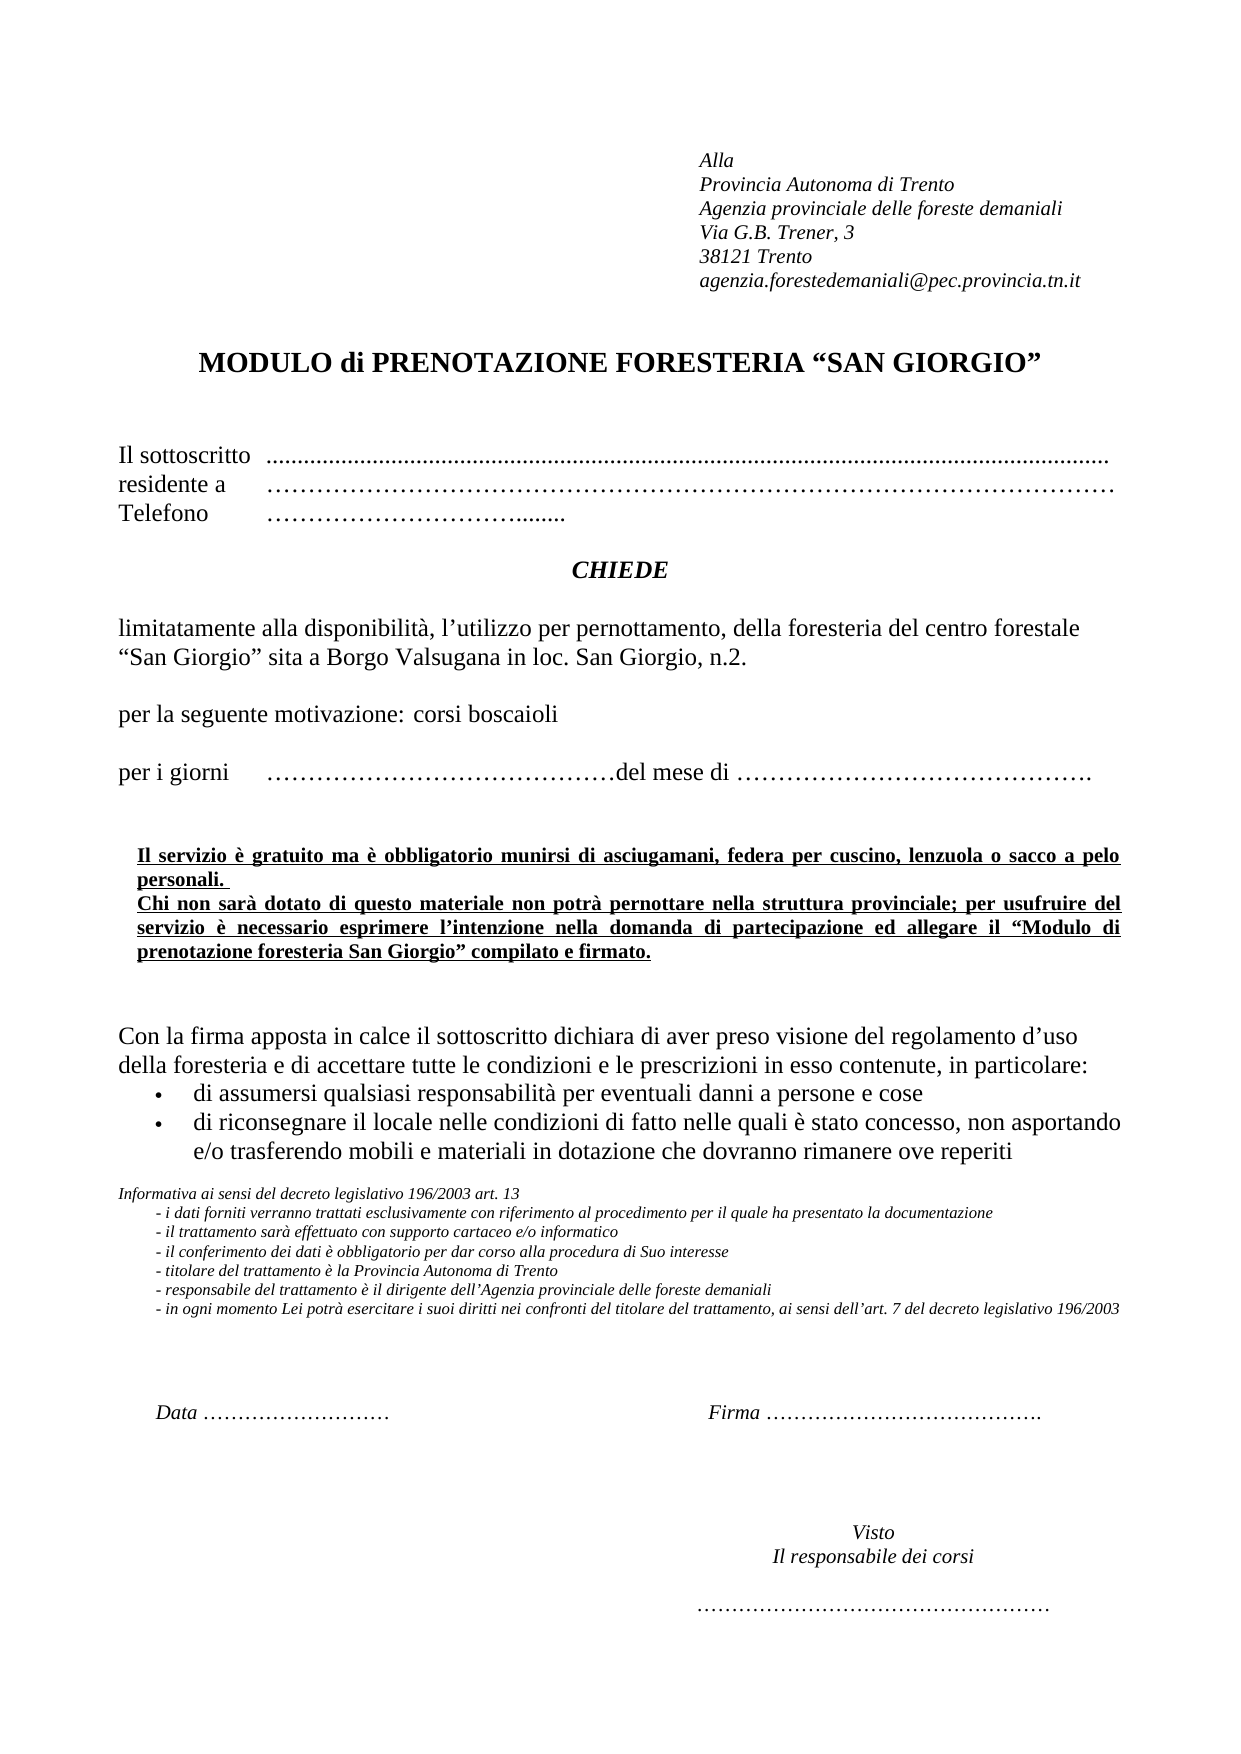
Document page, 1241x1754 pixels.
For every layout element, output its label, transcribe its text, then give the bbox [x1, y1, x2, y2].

text Telefono …………………………........ [118, 498, 1122, 527]
list di riconsegnare il locale nelle condizioni di fatto nelle quali è stato concesso, non asportando e/o trasferendo mobili e materiali in dotazione che dovranno rimanere ove reperiti [156, 1107, 1122, 1165]
text Alla [699, 148, 1122, 172]
text - i dati forniti verranno trattati esclusivamente con riferimento al procedimento per il quale ha presentato la documentazione [156, 1203, 1122, 1222]
text Il sottoscritto ....................................................................................................................................... [118, 441, 1122, 469]
text servizio è necessario esprimere l’intenzione nella domanda di partecipazione ed allegare il “Modulo di prenotazione foresteria San Giorgio” compilato e firmato. [137, 913, 1122, 963]
text Data ……………………… Firma …………………………………. [156, 1399, 1122, 1424]
text 38121 Trento [699, 244, 1122, 268]
text - in ogni momento Lei potrà esercitare i suoi diritti nei confronti del titolare del trattamento, ai sensi dell’art. 7 del decreto legislativo 196/2003 [156, 1299, 1122, 1318]
text Agenzia provinciale delle foreste demaniali [699, 196, 1122, 220]
text Il servizio è gratuito ma è obbligatorio munirsi di asciugamani, federa per cuscino, lenzuola o sacco a pelo personali. [137, 843, 1122, 891]
text Con la firma apposta in calce il sottoscritto dichiara di aver preso visione del regolamento d’uso della foresteria e di accettare tutte le condizioni e le prescrizioni in esso contenute, in particolare: [118, 1021, 1122, 1078]
text - titolare del trattamento è la Provincia Autonoma di Trento [156, 1261, 1122, 1280]
text per i giorni ……………………………………del mese di ……………………………………. [118, 757, 1122, 786]
text limitatamente alla disponibilità, l’utilizzo per pernottamento, della foresteria del centro forestale “San Giorgio” sita a Borgo Valsugana in loc. San Giorgio, n.2. [118, 613, 1122, 671]
text - il conferimento dei dati è obbligatorio per dar corso alla procedura di Suo interesse [156, 1241, 1122, 1261]
text residente a ………………………………………………………………………………………… [118, 469, 1122, 498]
text - il trattamento sarà effettuato con supporto cartaceo e/o informatico [156, 1222, 1122, 1241]
text Visto [624, 1520, 1122, 1544]
text Chi non sarà dotato di questo materiale non potrà pernottare nella struttura provinciale; per usufruire del [137, 891, 1122, 912]
text MODULO di PRENOTAZIONE FORESTERIA “SAN GIORGIO” [118, 345, 1122, 378]
text …………………………………………… [624, 1592, 1122, 1616]
text CHIEDE [118, 556, 1122, 584]
text Via G.B. Trener, 3 [699, 220, 1122, 244]
text Il responsabile dei corsi [624, 1544, 1122, 1568]
text Informativa ai sensi del decreto legislativo 196/2003 art. 13 [118, 1184, 1122, 1203]
list di assumersi qualsiasi responsabilità per eventuali danni a persone e cose [156, 1078, 1122, 1107]
text - responsabile del trattamento è il dirigente dell’Agenzia provinciale delle foreste demaniali [156, 1280, 1122, 1299]
text agenzia.forestedemaniali@pec.provincia.tn.it [699, 268, 1122, 292]
text per la seguente motivazione: corsi boscaioli [118, 699, 1122, 728]
text Provincia Autonoma di Trento [699, 172, 1122, 196]
